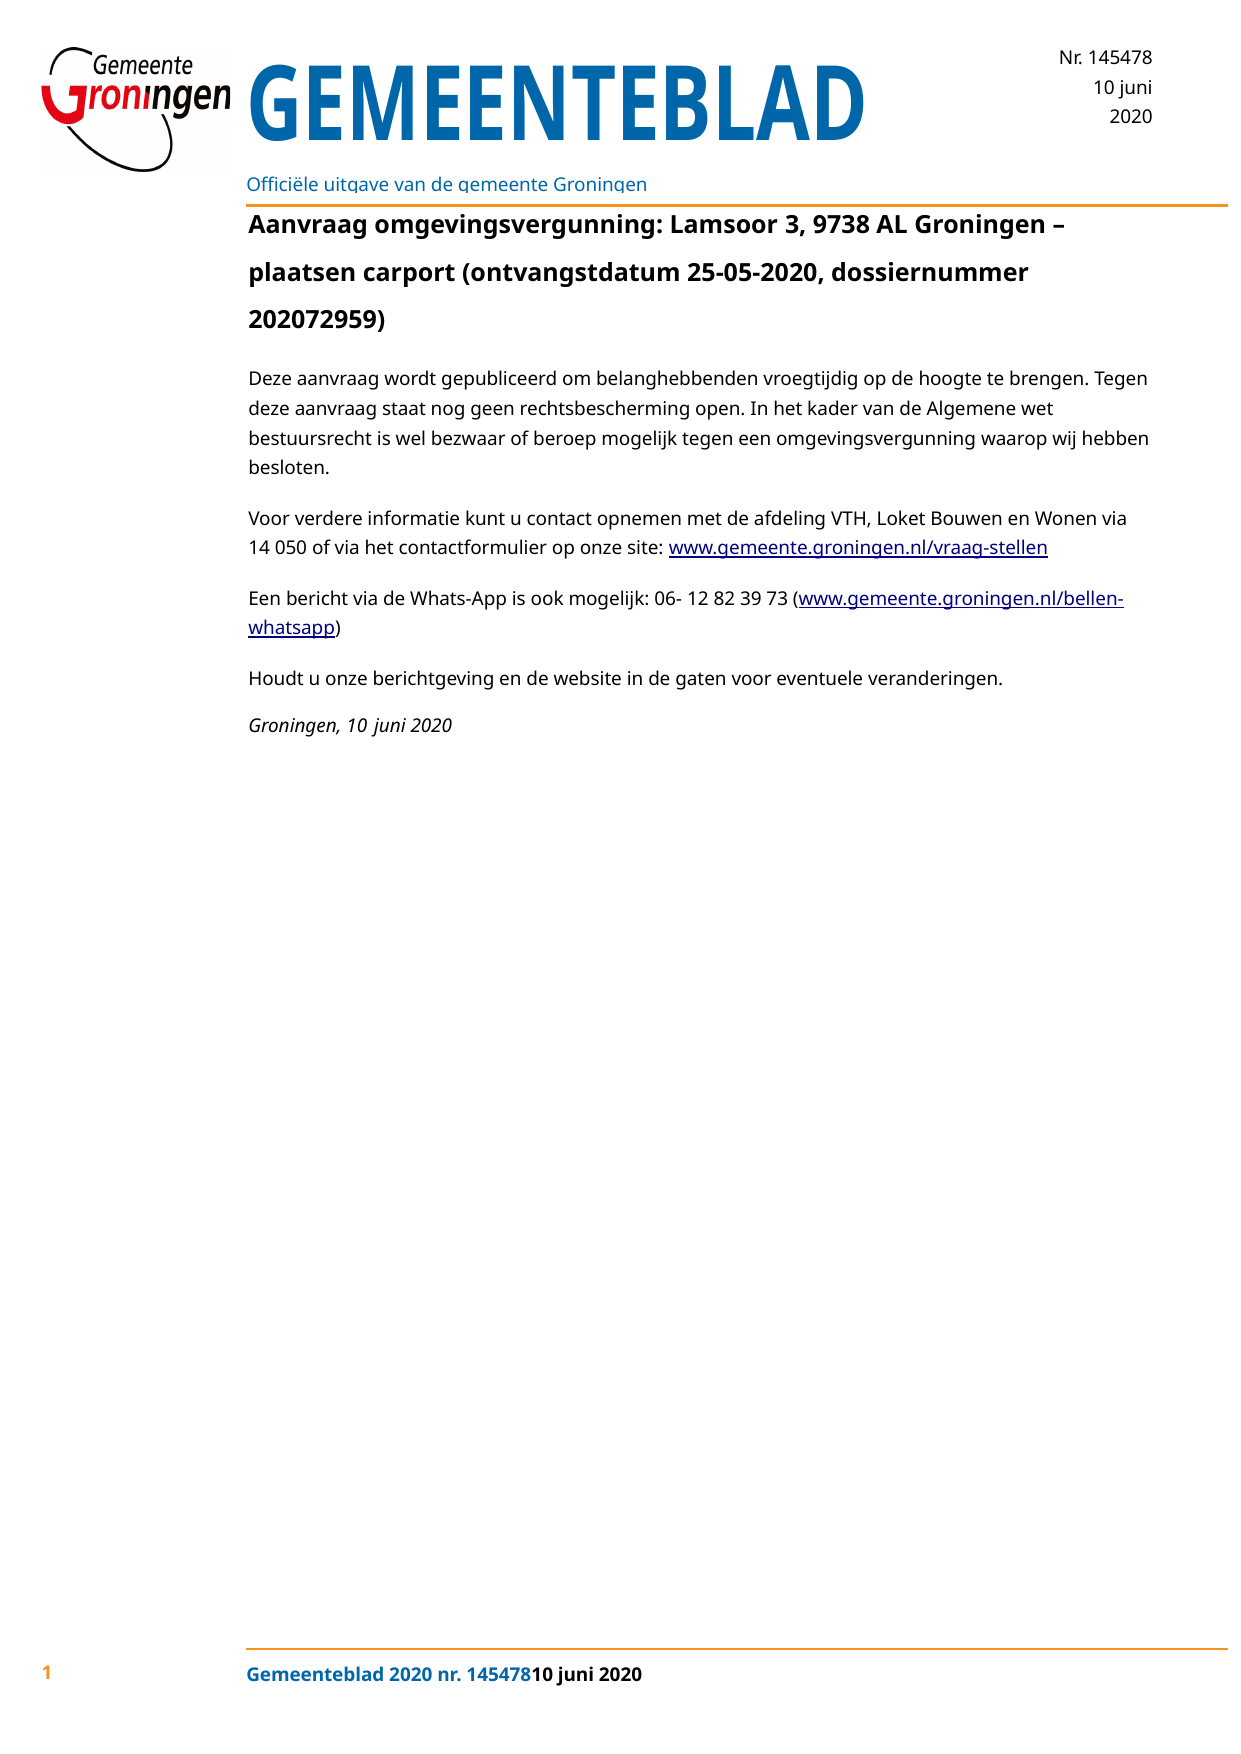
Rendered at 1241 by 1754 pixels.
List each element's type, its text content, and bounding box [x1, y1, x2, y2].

text Deze aanvraag wordt gepubliceerd om belanghebbenden vroegtijdig op de hoogte te brengen. Tegen deze aanvraag staat nog geen rechtsbescherming open. In het kader van de Algemene wet bestuursrecht is wel bezwaar of beroep mogelijk tegen een omgevingsvergunning waarop wij hebben besloten. [248, 366, 1152, 480]
text Een bericht via de Whats-App is ook mogelijk: 06- 12 82 39 73 (www.gemeente.groningen.nl/bellen-whatsapp) [248, 585, 1152, 640]
text Groningen, 10 juni 2020 [248, 712, 1152, 738]
picture [41, 47, 231, 172]
text Houdt u onze berichtgeving en de website in de gaten voor eventuele veranderingen. [248, 665, 1152, 690]
text Aanvraag omgevingsvergunning: Lamsoor 3, 9738 AL Groningen – plaatsen carport (ontvangstdatum 25-05-2020, dossiernummer 202072959) [248, 207, 1152, 336]
text Voor verdere informatie kunt u contact opnemen met de afdeling VTH, Loket Bouwen en Wonen via 14 050 of via het contactformulier op onze site: www.gemeente.groningen.nl/vraag-stellen [248, 505, 1152, 560]
